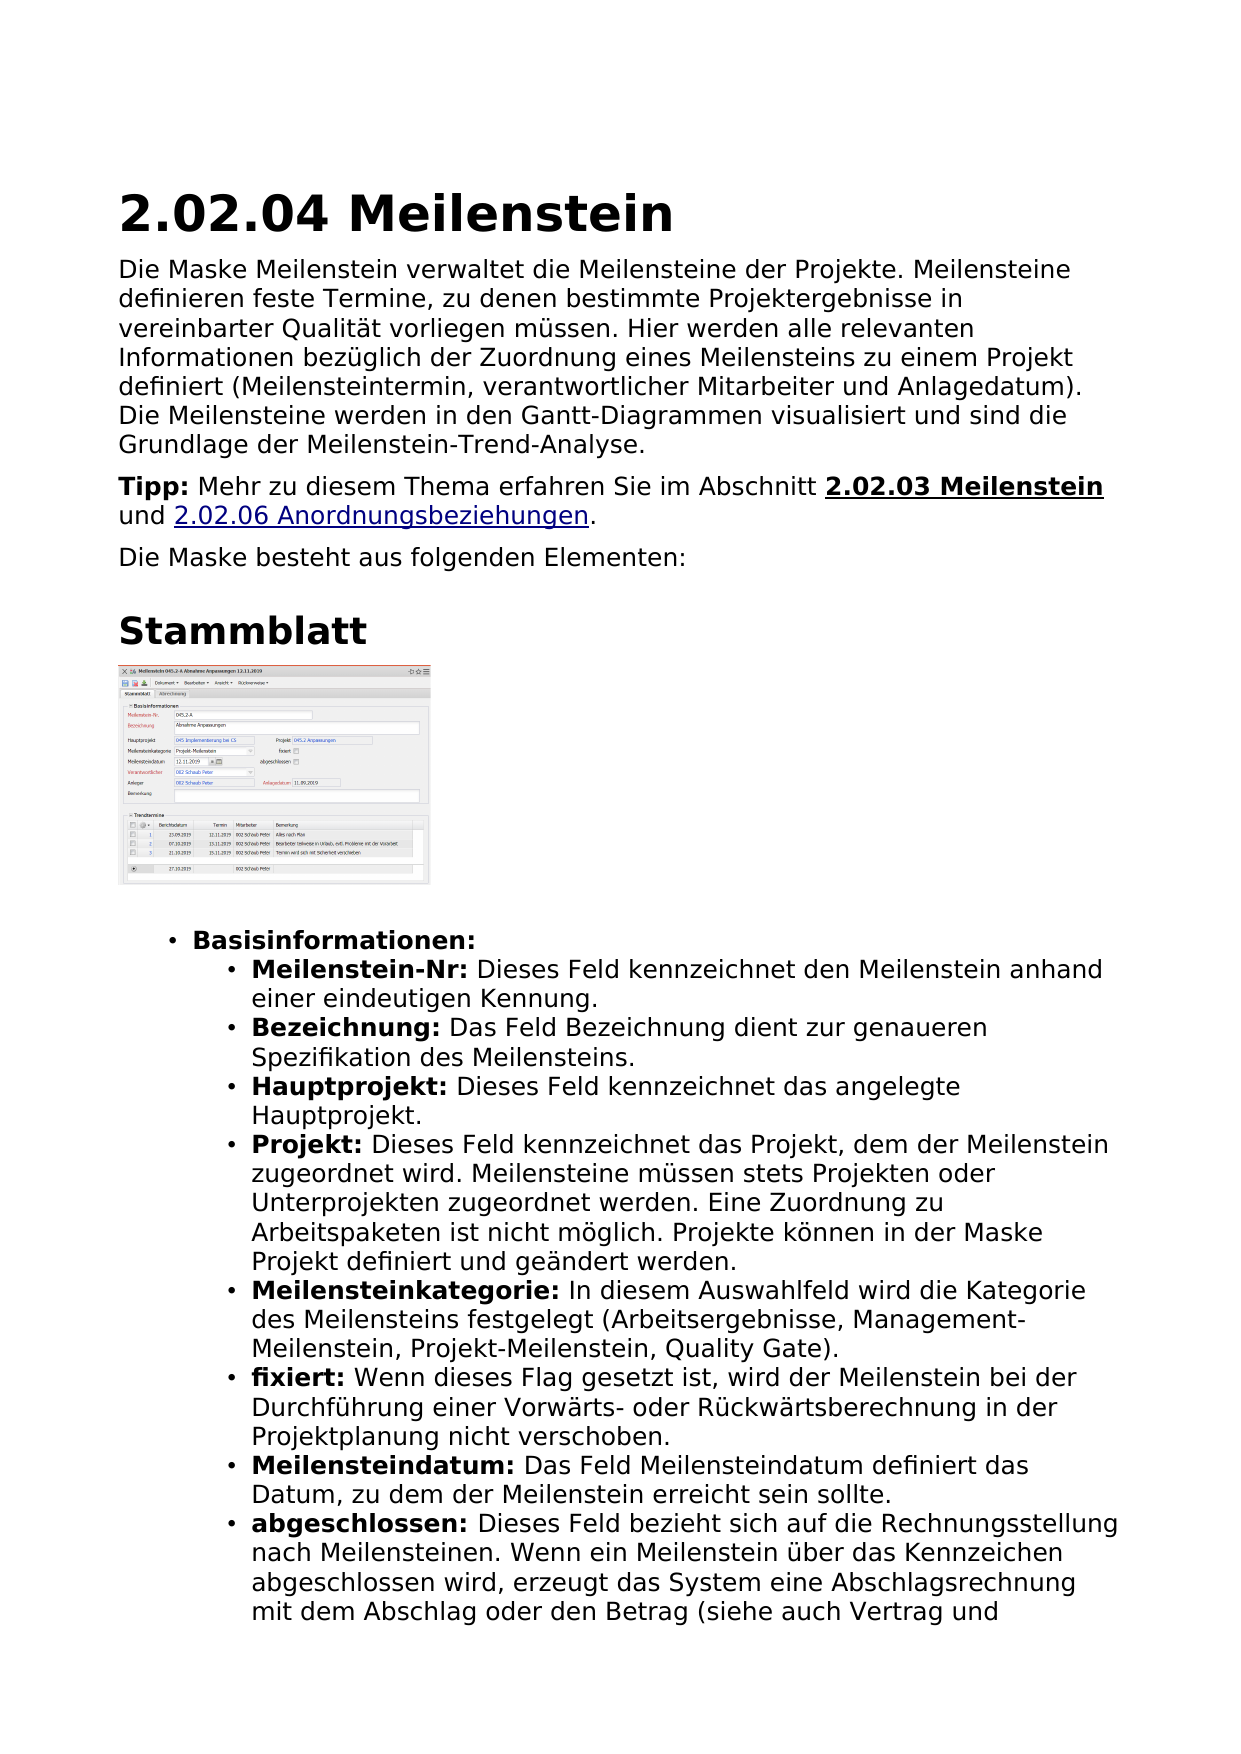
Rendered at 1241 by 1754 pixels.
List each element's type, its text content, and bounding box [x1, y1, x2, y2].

list Hauptprojekt: Dieses Feld kennzeichnet das angelegte Hauptprojekt. [236, 1072, 1122, 1130]
subtitle Stammblatt [118, 610, 1122, 653]
list fixiert: Wenn dieses Flag gesetzt ist, wird der Meilenstein bei der Durchführung einer Vorwärts- oder Rückwärtsberechnung in der Projektplanung nicht verschoben. [236, 1364, 1122, 1451]
text Die Maske besteht aus folgenden Elementen: [118, 543, 1122, 572]
list Meilensteinkategorie: In diesem Auswahlfeld wird die Kategorie des Meilensteins festgelegt (Arbeitsergebnisse, Management-Meilenstein, Projekt-Meilenstein, Quality Gate). [236, 1276, 1122, 1364]
list abgeschlossen: Dieses Feld bezieht sich auf die Rechnungsstellung nach Meilensteinen. Wenn ein Meilenstein über das Kennzeichen abgeschlossen wird, erzeugt das System eine Abschlagsrechnung mit dem Abschlag oder den Betrag (siehe auch Vertrag und [236, 1509, 1122, 1626]
list Meilenstein-Nr: Dieses Feld kennzeichnet den Meilenstein anhand einer eindeutigen Kennung. [236, 955, 1122, 1014]
list Basisinformationen: [177, 926, 1122, 955]
list Meilensteindatum: Das Feld Meilensteindatum definiert das Datum, zu dem der Meilenstein erreicht sein sollte. [236, 1451, 1122, 1509]
text Tipp: Mehr zu diesem Thema erfahren Sie im Abschnitt 2.02.03 Meilenstein und 2.02.06 Anordnungsbeziehungen. [118, 472, 1122, 531]
text Die Maske Meilenstein verwaltet die Meilensteine der Projekte. Meilensteine definieren feste Termine, zu denen bestimmte Projektergebnisse in vereinbarter Qualität vorliegen müssen. Hier werden alle relevanten Informationen bezüglich der Zuordnung eines Meilensteins zu einem Projekt definiert (Meilensteintermin, verantwortlicher Mitarbeiter und Anlagedatum). Die Meilensteine werden in den Gantt-Diagrammen visualisiert und sind die Grundlage der Meilenstein-Trend-Analyse. [118, 256, 1122, 460]
list Projekt: Dieses Feld kennzeichnet das Projekt, dem der Meilenstein zugeordnet wird. Meilensteine müssen stets Projekten oder Unterprojekten zugeordnet werden. Eine Zuordnung zu Arbeitspaketen ist nicht möglich. Projekte können in der Maske Projekt definiert und geändert werden. [236, 1130, 1122, 1276]
list Bezeichnung: Das Feld Bezeichnung dient zur genaueren Spezifikation des Meilensteins. [236, 1014, 1122, 1072]
subtitle 2.02.04 Meilenstein [118, 185, 1122, 243]
picture [118, 665, 431, 885]
